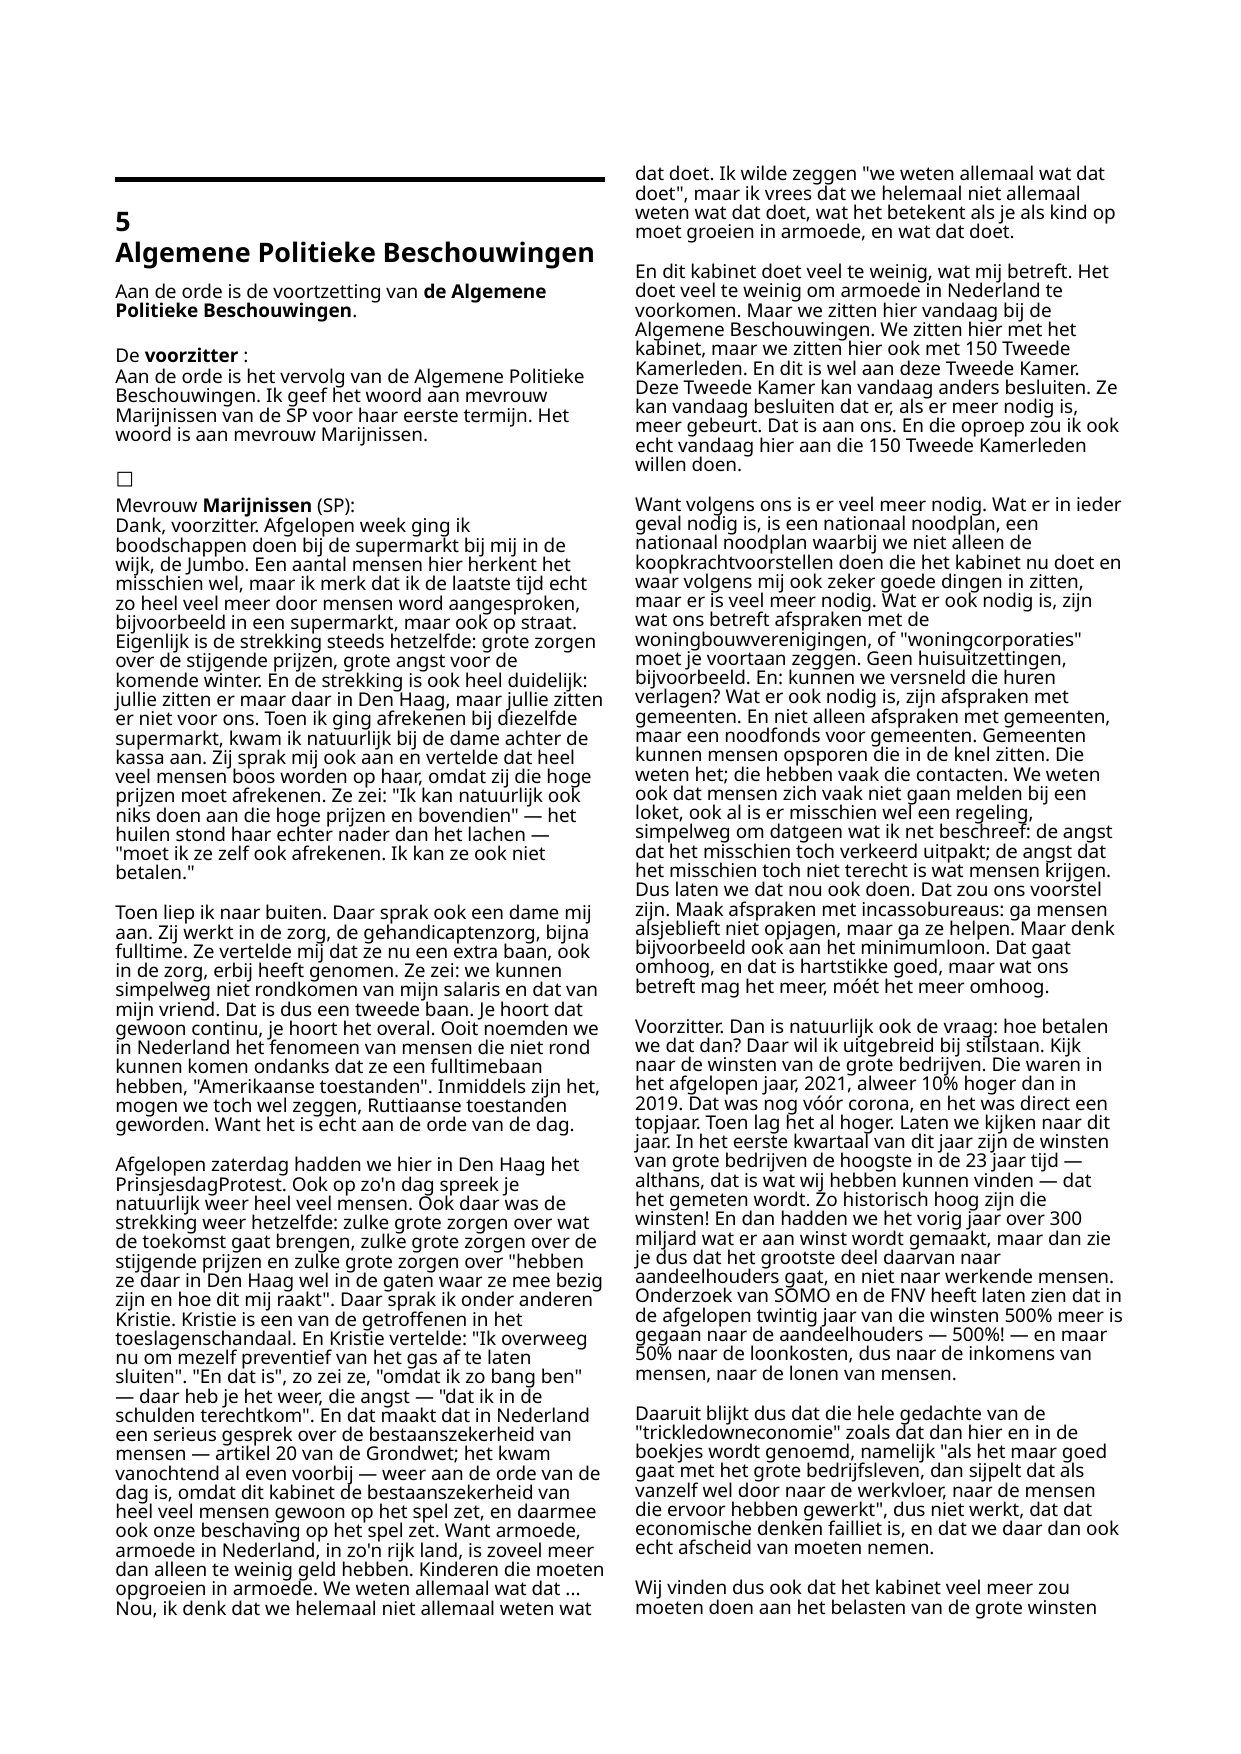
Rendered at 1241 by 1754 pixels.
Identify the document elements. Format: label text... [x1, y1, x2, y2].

text ⬜ [115, 466, 605, 492]
text dat doet. Ik wilde zeggen "we weten allemaal wat dat doet", maar ik vrees dat we helemaal niet allemaal weten wat dat doet, wat het betekent als je als kind op moet groeien in armoede, en wat dat doet. [635, 165, 1125, 242]
text Mevrouw Marijnissen (SP): [115, 492, 605, 517]
text Voorzitter. Dan is natuurlijk ook de vraag: hoe betalen we dat dan? Daar wil ik uitgebreid bij stilstaan. Kijk naar de winsten van de grote bedrijven. Die waren in het afgelopen jaar, 2021, alweer 10% hoger dan in 2019. Dat was nog vóór corona, en het was direct een topjaar. Toen lag het al hoger. Laten we kijken naar dit jaar. In het eerste kwartaal van dit jaar zijn de winsten van grote bedrijven de hoogste in de 23 jaar tijd — althans, dat is wat wij hebben kunnen vinden — dat het gemeten wordt. Zo historisch hoog zijn die winsten! En dan hadden we het vorig jaar over 300 miljard wat er aan winst wordt gemaakt, maar dan zie je dus dat het grootste deel daarvan naar aandeelhouders gaat, en niet naar werkende mensen. Onderzoek van SOMO en de FNV heeft laten zien dat in de afgelopen twintig jaar van die winsten 500% meer is gegaan naar de aandeelhouders — 500%! — en maar 50% naar de loonkosten, dus naar de inkomens van mensen, naar de lonen van mensen. [635, 1018, 1125, 1384]
text Afgelopen zaterdag hadden we hier in Den Haag het PrinsjesdagProtest. Ook op zo'n dag spreek je natuurlijk weer heel veel mensen. Ook daar was de strekking weer hetzelfde: zulke grote zorgen over wat de toekomst gaat brengen, zulke grote zorgen over de stijgende prijzen en zulke grote zorgen over "hebben ze daar in Den Haag wel in de gaten waar ze mee bezig zijn en hoe dit mij raakt". Daar sprak ik onder anderen Kristie. Kristie is een van de getroffenen in het toeslagenschandaal. En Kristie vertelde: "Ik overweeg nu om mezelf preventief van het gas af te laten sluiten". "En dat is", zo zei ze, "omdat ik zo bang ben" — daar heb je het weer, die angst — "dat ik in de schulden terechtkom". En dat maakt dat in Nederland een serieus gesprek over de bestaanszekerheid van mensen — artikel 20 van de Grondwet; het kwam vanochtend al even voorbij — weer aan de orde van de dag is, omdat dit kabinet de bestaanszekerheid van heel veel mensen gewoon op het spel zet, en daarmee ook onze beschaving op het spel zet. Want armoede, armoede in Nederland, in zo'n rijk land, is zoveel meer dan alleen te weinig geld hebben. Kinderen die moeten opgroeien in armoede. We weten allemaal wat dat ... Nou, ik denk dat we helemaal niet allemaal weten wat [115, 1156, 605, 1619]
text Wij vinden dus ook dat het kabinet veel meer zou moeten doen aan het belasten van de grote winsten [635, 1579, 1125, 1618]
text Toen liep ik naar buiten. Daar sprak ook een dame mij aan. Zij werkt in de zorg, de gehandicaptenzorg, bijna fulltime. Ze vertelde mij dat ze nu een extra baan, ook in de zorg, erbij heeft genomen. Ze zei: we kunnen simpelweg niet rondkomen van mijn salaris en dat van mijn vriend. Dat is dus een tweede baan. Je hoort dat gewoon continu, je hoort het overal. Ooit noemden we in Nederland het fenomeen van mensen die niet rond kunnen komen ondanks dat ze een fulltimebaan hebben, "Amerikaanse toestanden". Inmiddels zijn het, mogen we toch wel zeggen, Ruttiaanse toestanden geworden. Want het is echt aan de orde van de dag. [115, 904, 605, 1136]
text Dank, voorzitter. Afgelopen week ging ik boodschappen doen bij de supermarkt bij mij in de wijk, de Jumbo. Een aantal mensen hier herkent het misschien wel, maar ik merk dat ik de laatste tijd echt zo heel veel meer door mensen word aangesproken, bijvoorbeeld in een supermarkt, maar ook op straat. Eigenlijk is de strekking steeds hetzelfde: grote zorgen over de stijgende prijzen, grote angst voor de komende winter. En de strekking is ook heel duidelijk: jullie zitten er maar daar in Den Haag, maar jullie zitten er niet voor ons. Toen ik ging afrekenen bij diezelfde supermarkt, kwam ik natuurlijk bij de dame achter de kassa aan. Zij sprak mij ook aan en vertelde dat heel veel mensen boos worden op haar, omdat zij die hoge prijzen moet afrekenen. Ze zei: "Ik kan natuurlijk ook niks doen aan die hoge prijzen en bovendien" — het huilen stond haar echter nader dan het lachen — "moet ik ze zelf ook afrekenen. Ik kan ze ook niet betalen." [115, 517, 605, 884]
text Want volgens ons is er veel meer nodig. Wat er in ieder geval nodig is, is een nationaal noodplan, een nationaal noodplan waarbij we niet alleen de koopkrachtvoorstellen doen die het kabinet nu doet en waar volgens mij ook zeker goede dingen in zitten, maar er is veel meer nodig. Wat er ook nodig is, zijn wat ons betreft afspraken met de woningbouwverenigingen, of "woningcorporaties" moet je voortaan zeggen. Geen huisuitzettingen, bijvoorbeeld. En: kunnen we versneld die huren verlagen? Wat er ook nodig is, zijn afspraken met gemeenten. En niet alleen afspraken met gemeenten, maar een noodfonds voor gemeenten. Gemeenten kunnen mensen opsporen die in de knel zitten. Die weten het; die hebben vaak die contacten. We weten ook dat mensen zich vaak niet gaan melden bij een loket, ook al is er misschien wel een regeling, simpelweg om datgeen wat ik net beschreef: de angst dat het misschien toch verkeerd uitpakt; de angst dat het misschien toch niet terecht is wat mensen krijgen. Dus laten we dat nou ook doen. Dat zou ons voorstel zijn. Maak afspraken met incassobureaus: ga mensen alsjeblieft niet opjagen, maar ga ze helpen. Maar denk bijvoorbeeld ook aan het minimumloon. Dat gaat omhoog, en dat is hartstikke goed, maar wat ons betreft mag het meer, móét het meer omhoog. [635, 496, 1125, 997]
text En dit kabinet doet veel te weinig, wat mij betreft. Het doet veel te weinig om armoede in Nederland te voorkomen. Maar we zitten hier vandaag bij de Algemene Beschouwingen. We zitten hier met het kabinet, maar we zitten hier ook met 150 Tweede Kamerleden. En dit is wel aan deze Tweede Kamer. Deze Tweede Kamer kan vandaag anders besluiten. Ze kan vandaag besluiten dat er, als er meer nodig is, meer gebeurt. Dat is aan ons. En die oproep zou ik ook echt vandaag hier aan die 150 Tweede Kamerleden willen doen. [635, 263, 1125, 475]
text Aan de orde is het vervolg van de Algemene Politieke Beschouwingen. Ik geef het woord aan mevrouw Marijnissen van de SP voor haar eerste termijn. Het woord is aan mevrouw Marijnissen. [115, 368, 605, 445]
text 5 [115, 203, 605, 239]
text De voorzitter : [115, 342, 605, 368]
text Aan de orde is de voortzetting van de Algemene Politieke Beschouwingen. [115, 283, 605, 322]
text Algemene Politieke Beschouwingen [115, 239, 605, 283]
text Daaruit blijkt dus dat die hele gedachte van de "trickledowneconomie" zoals dat dan hier en in de boekjes wordt genoemd, namelijk "als het maar goed gaat met het grote bedrijfsleven, dan sijpelt dat als vanzelf wel door naar de werkvloer, naar de mensen die ervoor hebben gewerkt", dus niet werkt, dat dat economische denken failliet is, en dat we daar dan ook echt afscheid van moeten nemen. [635, 1404, 1125, 1559]
